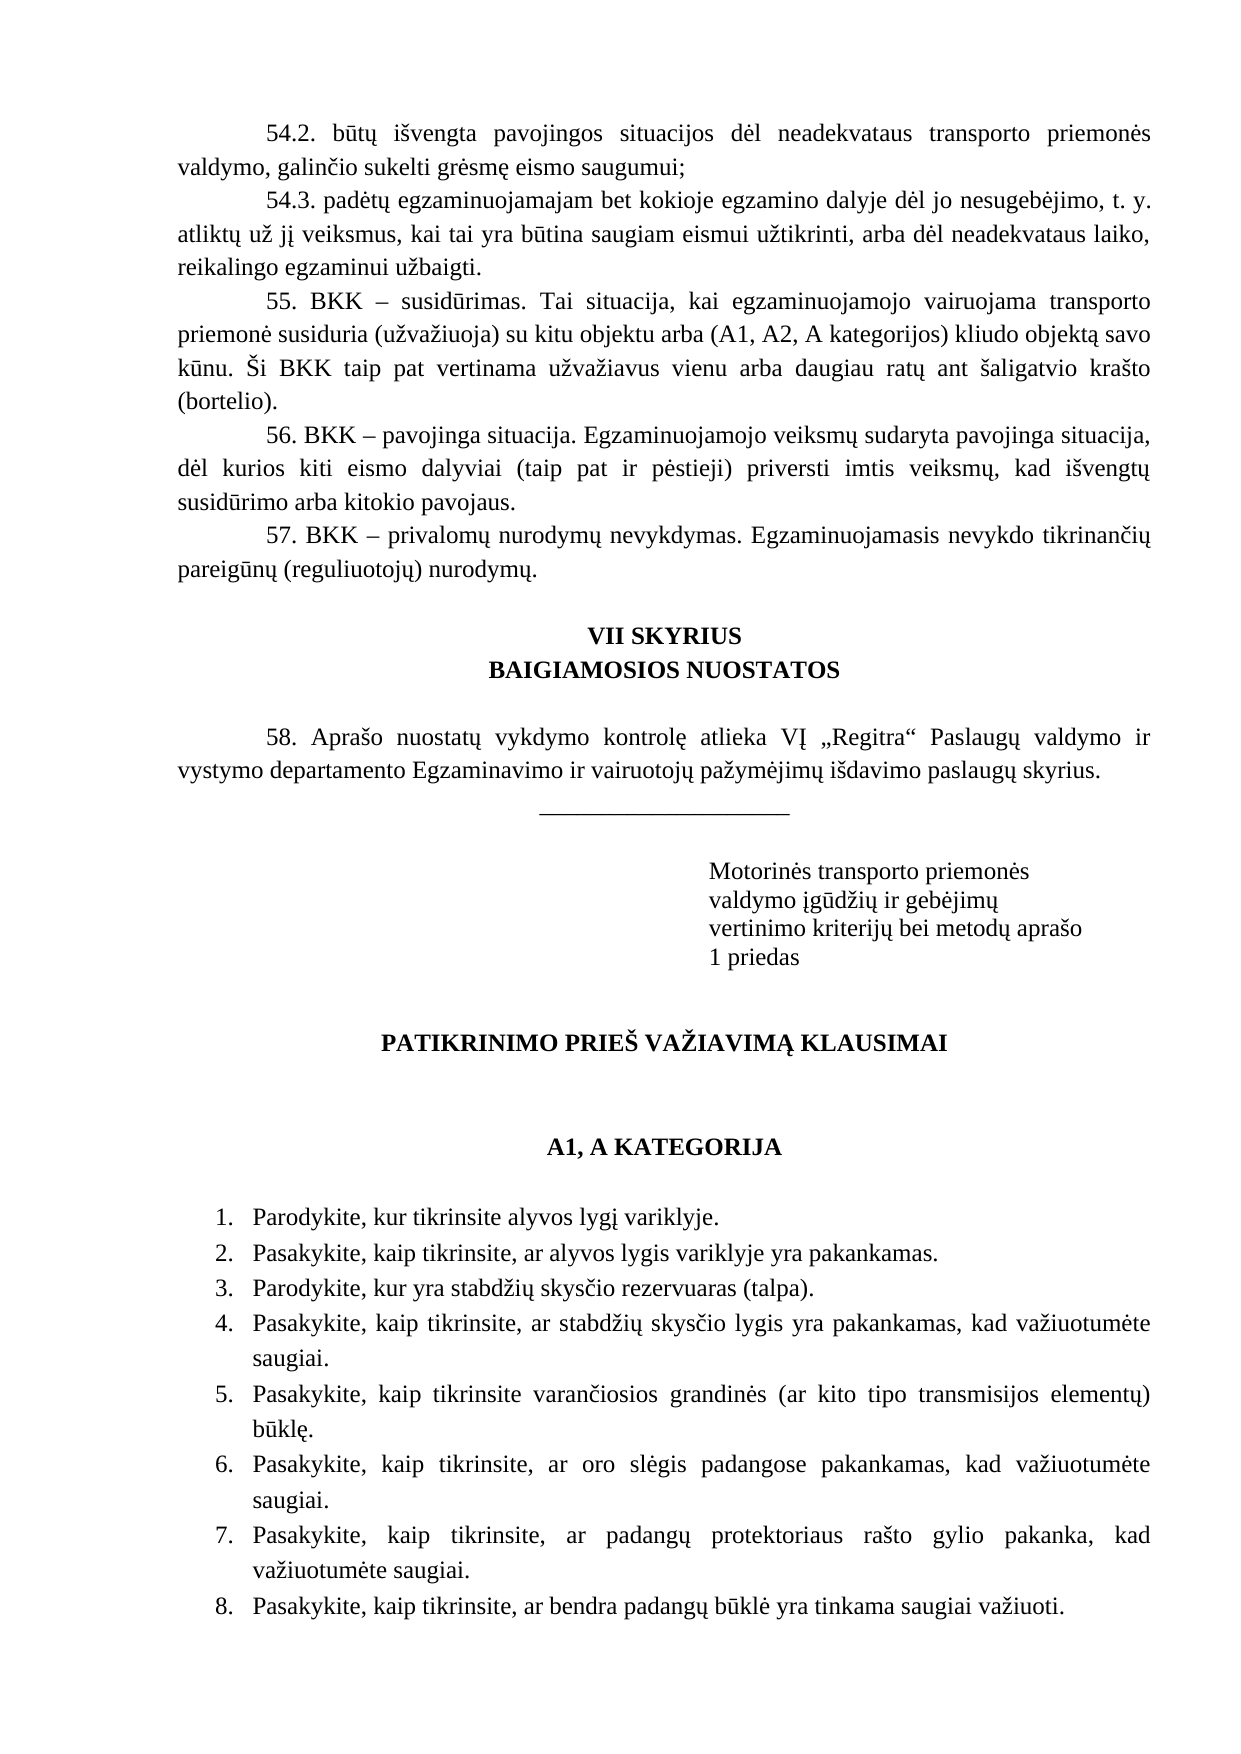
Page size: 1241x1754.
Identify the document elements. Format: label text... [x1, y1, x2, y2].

text 2. Pasakykite, kaip tikrinsite, ar alyvos lygis variklyje yra pakankamas. [215, 1238, 1152, 1266]
text 58. Aprašo nuostatų vykdymo kontrolę atlieka VĮ „Regitra“ Paslaugų valdymo ir vystymo departamento Egzaminavimo ir vairuotojų pažymėjimų išdavimo paslaugų skyrius. [177, 722, 1152, 784]
text 8. Pasakykite, kaip tikrinsite, ar bendra padangų būklė yra tinkama saugiai važiuoti. [215, 1591, 1152, 1619]
text 6. Pasakykite, kaip tikrinsite, ar oro slėgis padangose pakankamas, kad važiuotumėte saugiai. [215, 1449, 1152, 1513]
text valdymo įgūdžių ir gebėjimų [177, 885, 1152, 913]
text vertinimo kriterijų bei metodų aprašo [177, 913, 1152, 942]
text 4. Pasakykite, kaip tikrinsite, ar stabdžių skysčio lygis yra pakankamas, kad važiuotumėte saugiai. [215, 1308, 1152, 1372]
text VII SKYRIUS [177, 621, 1152, 650]
text 56. BKK – pavojinga situacija. Egzaminuojamojo veiksmų sudaryta pavojinga situacija, dėl kurios kiti eismo dalyviai (taip pat ir pėstieji) priversti imtis veiksmų, kad išvengtų susidūrimo arba kitokio pavojaus. [177, 420, 1152, 516]
text 3. Parodykite, kur yra stabdžių skysčio rezervuaras (talpa). [215, 1273, 1152, 1302]
text ____________________ [177, 789, 1152, 818]
text 55. BKK – susidūrimas. Tai situacija, kai egzaminuojamojo vairuojama transporto priemonė susiduria (užvažiuoja) su kitu objektu arba (A1, A2, A kategorijos) kliudo objektą savo kūnu. Ši BKK taip pat vertinama užvažiavus vienu arba daugiau ratų ant šaligatvio krašto (bortelio). [177, 286, 1152, 415]
text A1, A KATEGORIJA [177, 1132, 1152, 1161]
text 54.2. būtų išvengta pavojingos situacijos dėl neadekvataus transporto priemonės valdymo, galinčio sukelti grėsmę eismo saugumui; [177, 118, 1152, 180]
text 57. BKK – privalomų nurodymų nevykdymas. Egzaminuojamasis nevykdo tikrinančių pareigūnų (reguliuotojų) nurodymų. [177, 521, 1152, 583]
text 1 priedas [177, 942, 1152, 971]
text Patikrinimo prieš važiavimą klausimai [177, 1028, 1152, 1057]
text BAIGIAMOSIOS NUOSTATOS [177, 655, 1152, 683]
text 54.3. padėtų egzaminuojamajam bet kokioje egzamino dalyje dėl jo nesugebėjimo, t. y. atliktų už jį veiksmus, kai tai yra būtina saugiam eismui užtikrinti, arba dėl neadekvataus laiko, reikalingo egzaminui užbaigti. [177, 185, 1152, 281]
text Motorinės transporto priemonės [177, 856, 1152, 885]
text 7. Pasakykite, kaip tikrinsite, ar padangų protektoriaus rašto gylio pakanka, kad važiuotumėte saugiai. [215, 1520, 1152, 1584]
text 5. Pasakykite, kaip tikrinsite varančiosios grandinės (ar kito tipo transmisijos elementų) būklę. [215, 1379, 1152, 1443]
text 1. Parodykite, kur tikrinsite alyvos lygį variklyje. [215, 1202, 1152, 1231]
